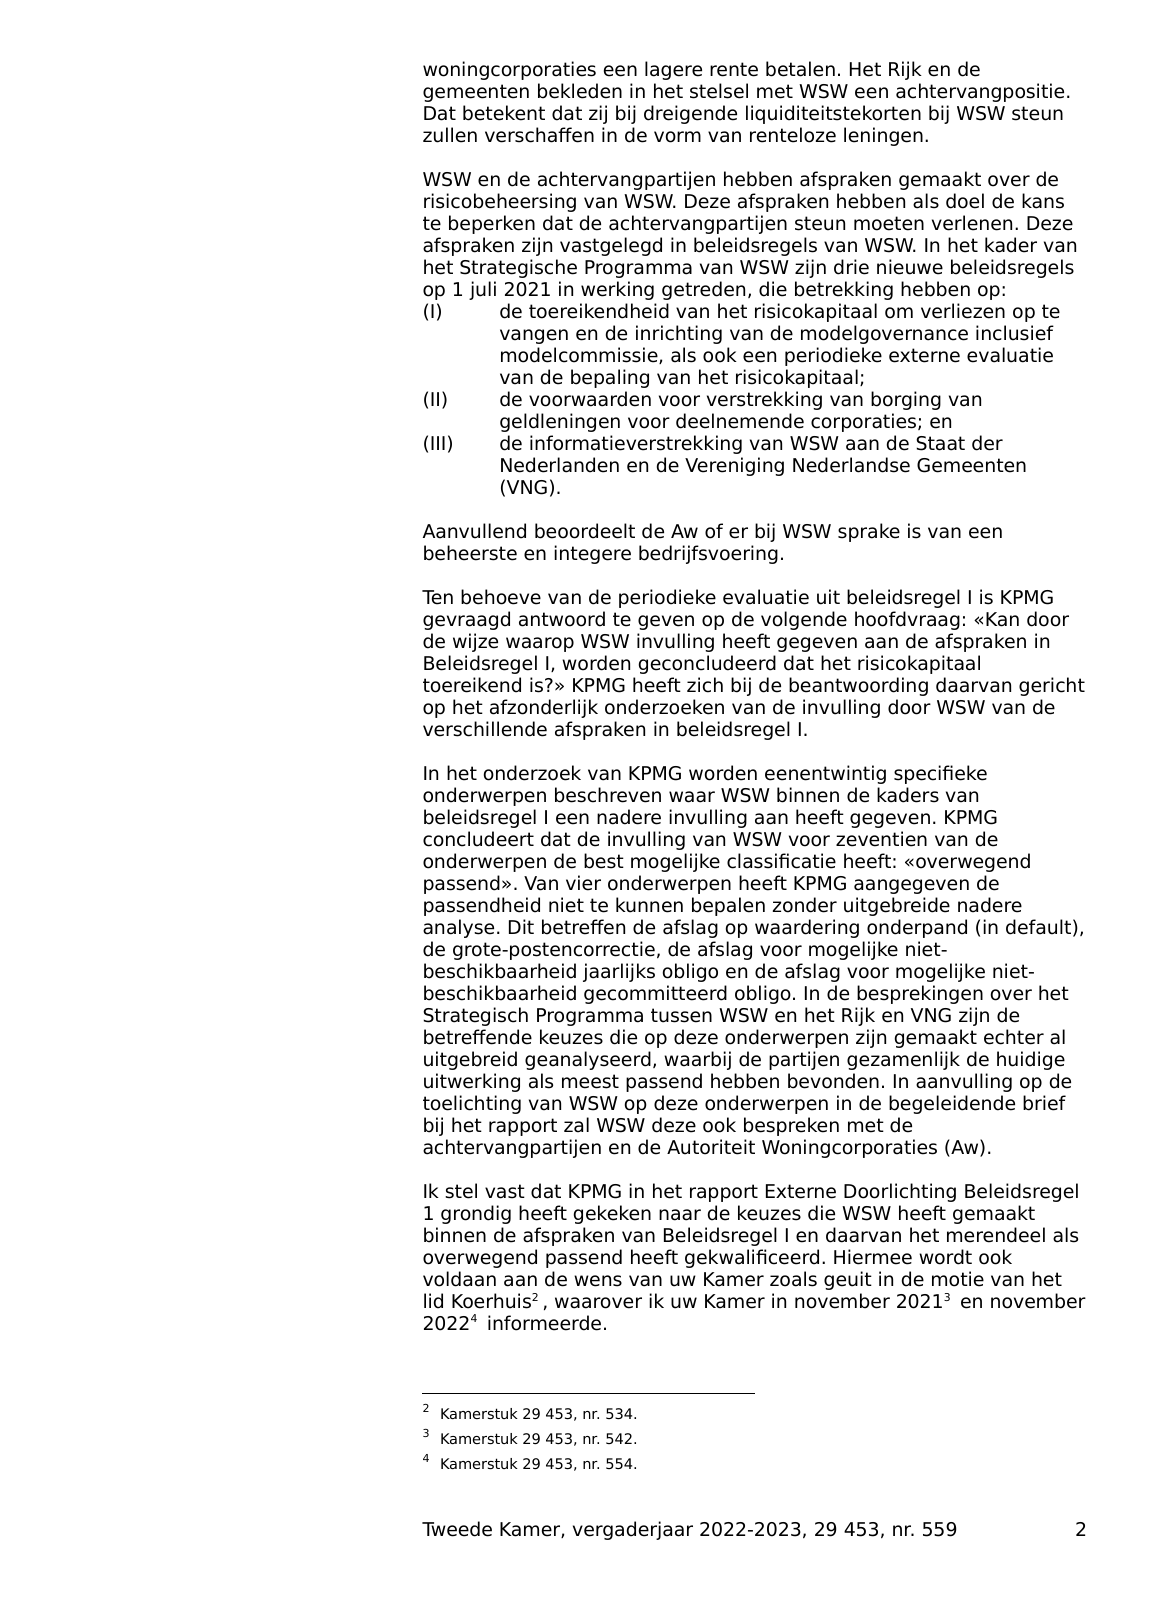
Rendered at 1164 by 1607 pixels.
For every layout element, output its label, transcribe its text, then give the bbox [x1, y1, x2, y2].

text (II) de voorwaarden voor verstrekking van borging van geldleningen voor deelnemende corporaties; en [422, 389, 1087, 433]
text (I) de toereikendheid van het risicokapitaal om verliezen op te vangen en de inrichting van de modelgovernance inclusief modelcommissie, als ook een periodieke externe evaluatie van de bepaling van het risicokapitaal; [422, 301, 1087, 389]
text Kamerstuk 29 453, nr. 534. [422, 1402, 1087, 1424]
text WSW en de achtervangpartijen hebben afspraken gemaakt over de risicobeheersing van WSW. Deze afspraken hebben als doel de kans te beperken dat de achtervangpartijen steun moeten verlenen. Deze afspraken zijn vastgelegd in beleidsregels van WSW. In het kader van het Strategische Programma van WSW zijn drie nieuwe beleidsregels op 1 juli 2021 in werking getreden, die betrekking hebben op: [422, 169, 1087, 301]
text (III) de informatieverstrekking van WSW aan de Staat der Nederlanden en de Vereniging Nederlandse Gemeenten (VNG). [422, 433, 1087, 499]
text Aanvullend beoordeelt de Aw of er bij WSW sprake is van een beheerste en integere bedrijfsvoering. [422, 521, 1087, 565]
text Ik stel vast dat KPMG in het rapport Externe Doorlichting Beleidsregel 1 grondig heeft gekeken naar de keuzes die WSW heeft gemaakt binnen de afspraken van Beleidsregel I en daarvan het merendeel als overwegend passend heeft gekwalificeerd. Hiermee wordt ook voldaan aan de wens van uw Kamer zoals geuit in de motie van het lid Koerhuis, waarover ik uw Kamer in november 2021 en november 2022 informeerde. [422, 1181, 1087, 1335]
text In het onderzoek van KPMG worden eenentwintig specifieke onderwerpen beschreven waar WSW binnen de kaders van beleidsregel I een nadere invulling aan heeft gegeven. KPMG concludeert dat de invulling van WSW voor zeventien van de onderwerpen de best mogelijke classificatie heeft: «overwegend passend». Van vier onderwerpen heeft KPMG aangegeven de passendheid niet te kunnen bepalen zonder uitgebreide nadere analyse. Dit betreffen de afslag op waardering onderpand (in default), de grote-postencorrectie, de afslag voor mogelijke niet-beschikbaarheid jaarlijks obligo en de afslag voor mogelijke niet-beschikbaarheid gecommitteerd obligo. In de besprekingen over het Strategisch Programma tussen WSW en het Rijk en VNG zijn de betreffende keuzes die op deze onderwerpen zijn gemaakt echter al uitgebreid geanalyseerd, waarbij de partijen gezamenlijk de huidige uitwerking als meest passend hebben bevonden. In aanvulling op de toelichting van WSW op deze onderwerpen in de begeleidende brief bij het rapport zal WSW deze ook bespreken met de achtervangpartijen en de Autoriteit Woningcorporaties (Aw). [422, 763, 1087, 1159]
text woningcorporaties een lagere rente betalen. Het Rijk en de gemeenten bekleden in het stelsel met WSW een achtervangpositie. Dat betekent dat zij bij dreigende liquiditeitstekorten bij WSW steun zullen verschaffen in de vorm van renteloze leningen. [422, 59, 1087, 147]
text Kamerstuk 29 453, nr. 554. [422, 1452, 1087, 1474]
text Ten behoeve van de periodieke evaluatie uit beleidsregel I is KPMG gevraagd antwoord te geven op de volgende hoofdvraag: «Kan door de wijze waarop WSW invulling heeft gegeven aan de afspraken in Beleidsregel I, worden geconcludeerd dat het risicokapitaal toereikend is?» KPMG heeft zich bij de beantwoording daarvan gericht op het afzonderlijk onderzoeken van de invulling door WSW van de verschillende afspraken in beleidsregel I. [422, 587, 1087, 741]
text Kamerstuk 29 453, nr. 542. [422, 1427, 1087, 1449]
